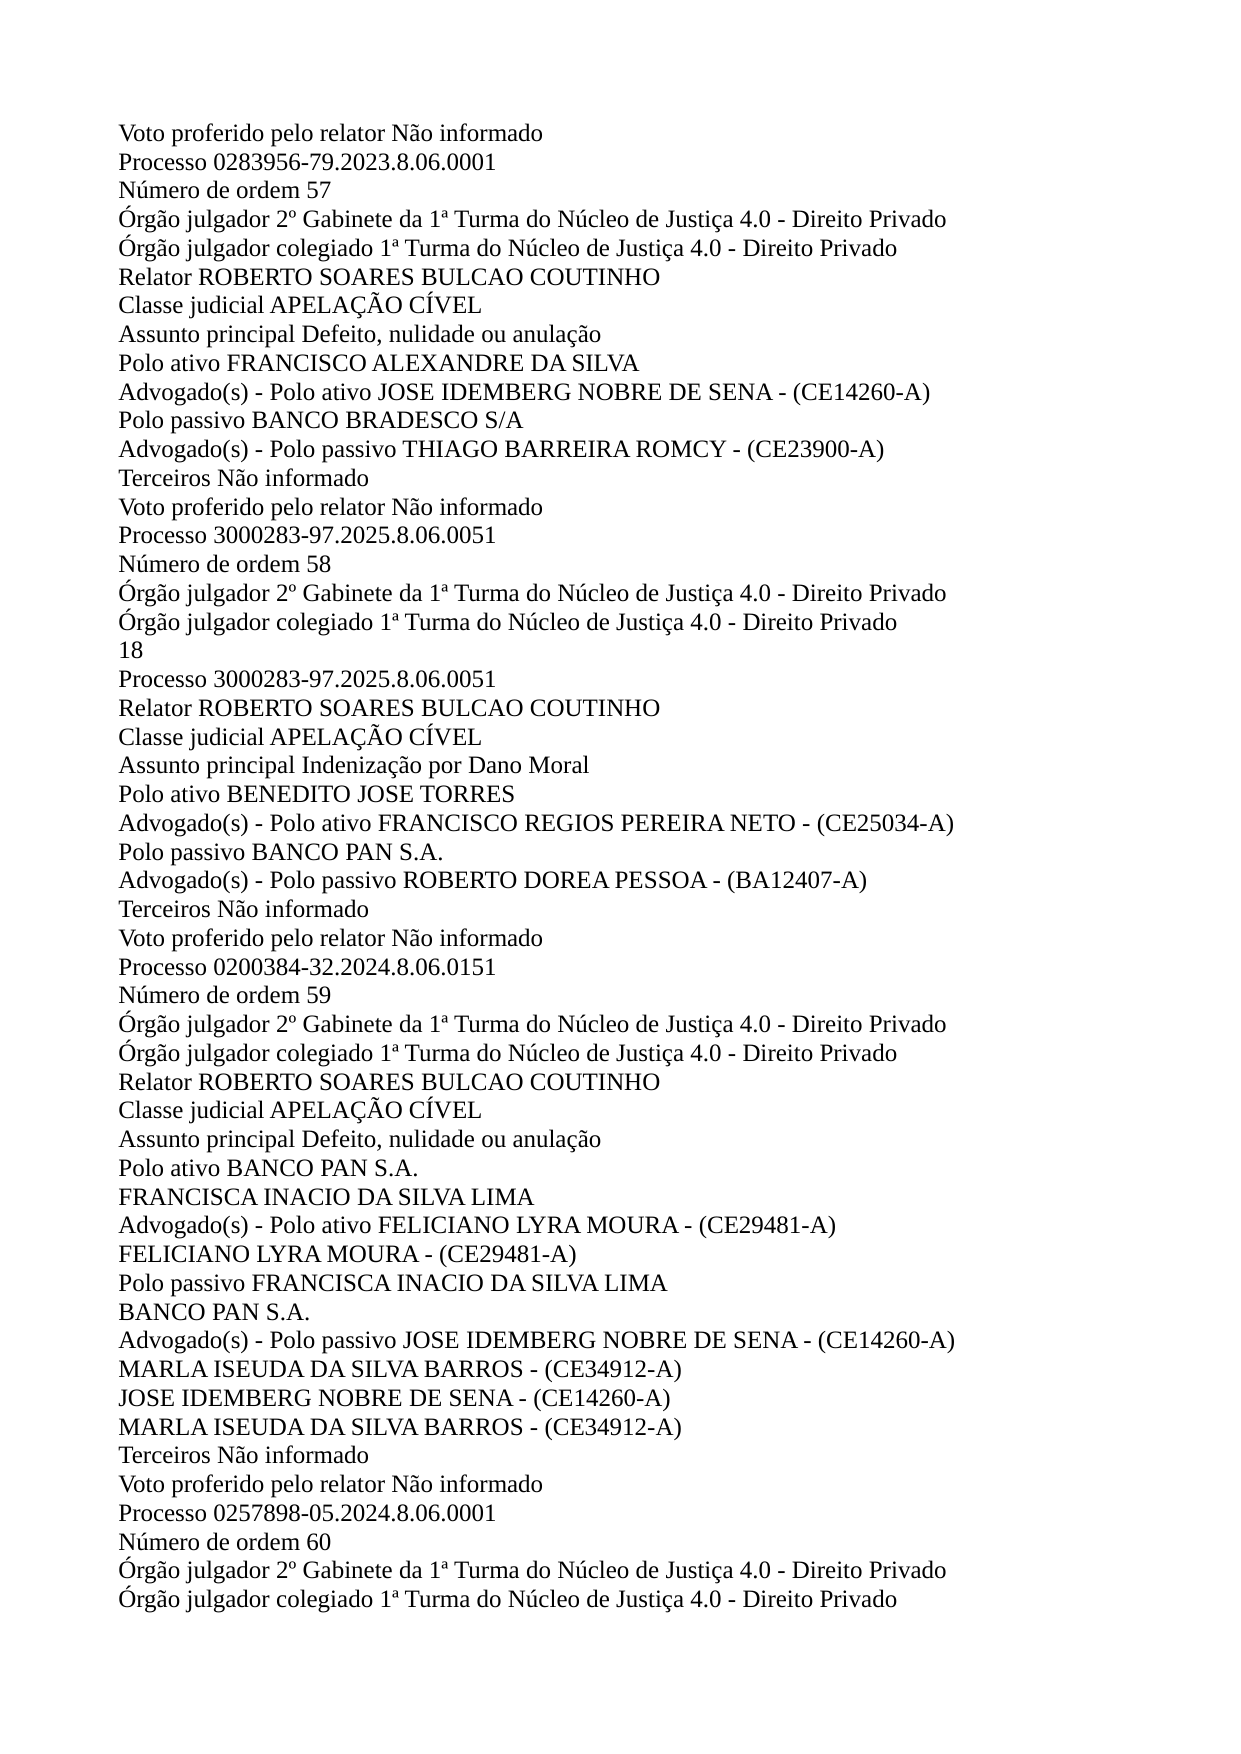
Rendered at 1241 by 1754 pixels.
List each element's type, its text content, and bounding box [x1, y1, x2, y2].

text MARLA ISEUDA DA SILVA BARROS - (CE34912-A) [118, 1354, 1122, 1383]
text Advogado(s) - Polo ativo FRANCISCO REGIOS PEREIRA NETO - (CE25034-A) [118, 808, 1122, 837]
text Voto proferido pelo relator Não informado [118, 923, 1122, 952]
text Polo passivo FRANCISCA INACIO DA SILVA LIMA [118, 1268, 1122, 1297]
text Advogado(s) - Polo passivo THIAGO BARREIRA ROMCY - (CE23900-A) [118, 434, 1122, 463]
text MARLA ISEUDA DA SILVA BARROS - (CE34912-A) [118, 1412, 1122, 1441]
text Número de ordem 58 [118, 549, 1122, 578]
text Voto proferido pelo relator Não informado [118, 492, 1122, 521]
text Órgão julgador 2º Gabinete da 1ª Turma do Núcleo de Justiça 4.0 - Direito Privado [118, 1556, 1122, 1584]
text Número de ordem 59 [118, 981, 1122, 1009]
text Órgão julgador colegiado 1ª Turma do Núcleo de Justiça 4.0 - Direito Privado [118, 1038, 1122, 1067]
text Processo 0257898-05.2024.8.06.0001 [118, 1498, 1122, 1527]
text Órgão julgador colegiado 1ª Turma do Núcleo de Justiça 4.0 - Direito Privado [118, 607, 1122, 636]
text Órgão julgador 2º Gabinete da 1ª Turma do Núcleo de Justiça 4.0 - Direito Privado [118, 204, 1122, 233]
text Órgão julgador colegiado 1ª Turma do Núcleo de Justiça 4.0 - Direito Privado [118, 1584, 1122, 1613]
text Terceiros Não informado [118, 1441, 1122, 1469]
text Terceiros Não informado [118, 894, 1122, 923]
text Polo ativo BENEDITO JOSE TORRES [118, 779, 1122, 808]
text Polo ativo BANCO PAN S.A. [118, 1153, 1122, 1182]
text FRANCISCA INACIO DA SILVA LIMA [118, 1182, 1122, 1211]
text 18 [118, 636, 1122, 664]
text Classe judicial APELAÇÃO CÍVEL [118, 722, 1122, 751]
text Polo ativo FRANCISCO ALEXANDRE DA SILVA [118, 348, 1122, 377]
text Polo passivo BANCO PAN S.A. [118, 837, 1122, 866]
text BANCO PAN S.A. [118, 1297, 1122, 1326]
text Assunto principal Defeito, nulidade ou anulação [118, 1124, 1122, 1153]
text JOSE IDEMBERG NOBRE DE SENA - (CE14260-A) [118, 1383, 1122, 1412]
text Classe judicial APELAÇÃO CÍVEL [118, 291, 1122, 319]
text Terceiros Não informado [118, 463, 1122, 492]
text Processo 0283956-79.2023.8.06.0001 [118, 147, 1122, 176]
text Processo 3000283-97.2025.8.06.0051 [118, 664, 1122, 693]
text Número de ordem 60 [118, 1527, 1122, 1556]
text Número de ordem 57 [118, 176, 1122, 204]
text Relator ROBERTO SOARES BULCAO COUTINHO [118, 1067, 1122, 1096]
text Órgão julgador 2º Gabinete da 1ª Turma do Núcleo de Justiça 4.0 - Direito Privado [118, 1009, 1122, 1038]
text Assunto principal Indenização por Dano Moral [118, 751, 1122, 779]
text Processo 3000283-97.2025.8.06.0051 [118, 521, 1122, 549]
text Classe judicial APELAÇÃO CÍVEL [118, 1096, 1122, 1124]
text Advogado(s) - Polo passivo ROBERTO DOREA PESSOA - (BA12407-A) [118, 866, 1122, 894]
text Advogado(s) - Polo ativo JOSE IDEMBERG NOBRE DE SENA - (CE14260-A) [118, 377, 1122, 406]
text Relator ROBERTO SOARES BULCAO COUTINHO [118, 693, 1122, 722]
text Polo passivo BANCO BRADESCO S/A [118, 406, 1122, 434]
text Voto proferido pelo relator Não informado [118, 118, 1122, 147]
text Órgão julgador 2º Gabinete da 1ª Turma do Núcleo de Justiça 4.0 - Direito Privado [118, 578, 1122, 607]
text FELICIANO LYRA MOURA - (CE29481-A) [118, 1239, 1122, 1268]
text Relator ROBERTO SOARES BULCAO COUTINHO [118, 262, 1122, 291]
text Processo 0200384-32.2024.8.06.0151 [118, 952, 1122, 981]
text Advogado(s) - Polo passivo JOSE IDEMBERG NOBRE DE SENA - (CE14260-A) [118, 1326, 1122, 1354]
text Voto proferido pelo relator Não informado [118, 1469, 1122, 1498]
text Órgão julgador colegiado 1ª Turma do Núcleo de Justiça 4.0 - Direito Privado [118, 233, 1122, 262]
text Assunto principal Defeito, nulidade ou anulação [118, 319, 1122, 348]
text Advogado(s) - Polo ativo FELICIANO LYRA MOURA - (CE29481-A) [118, 1211, 1122, 1239]
